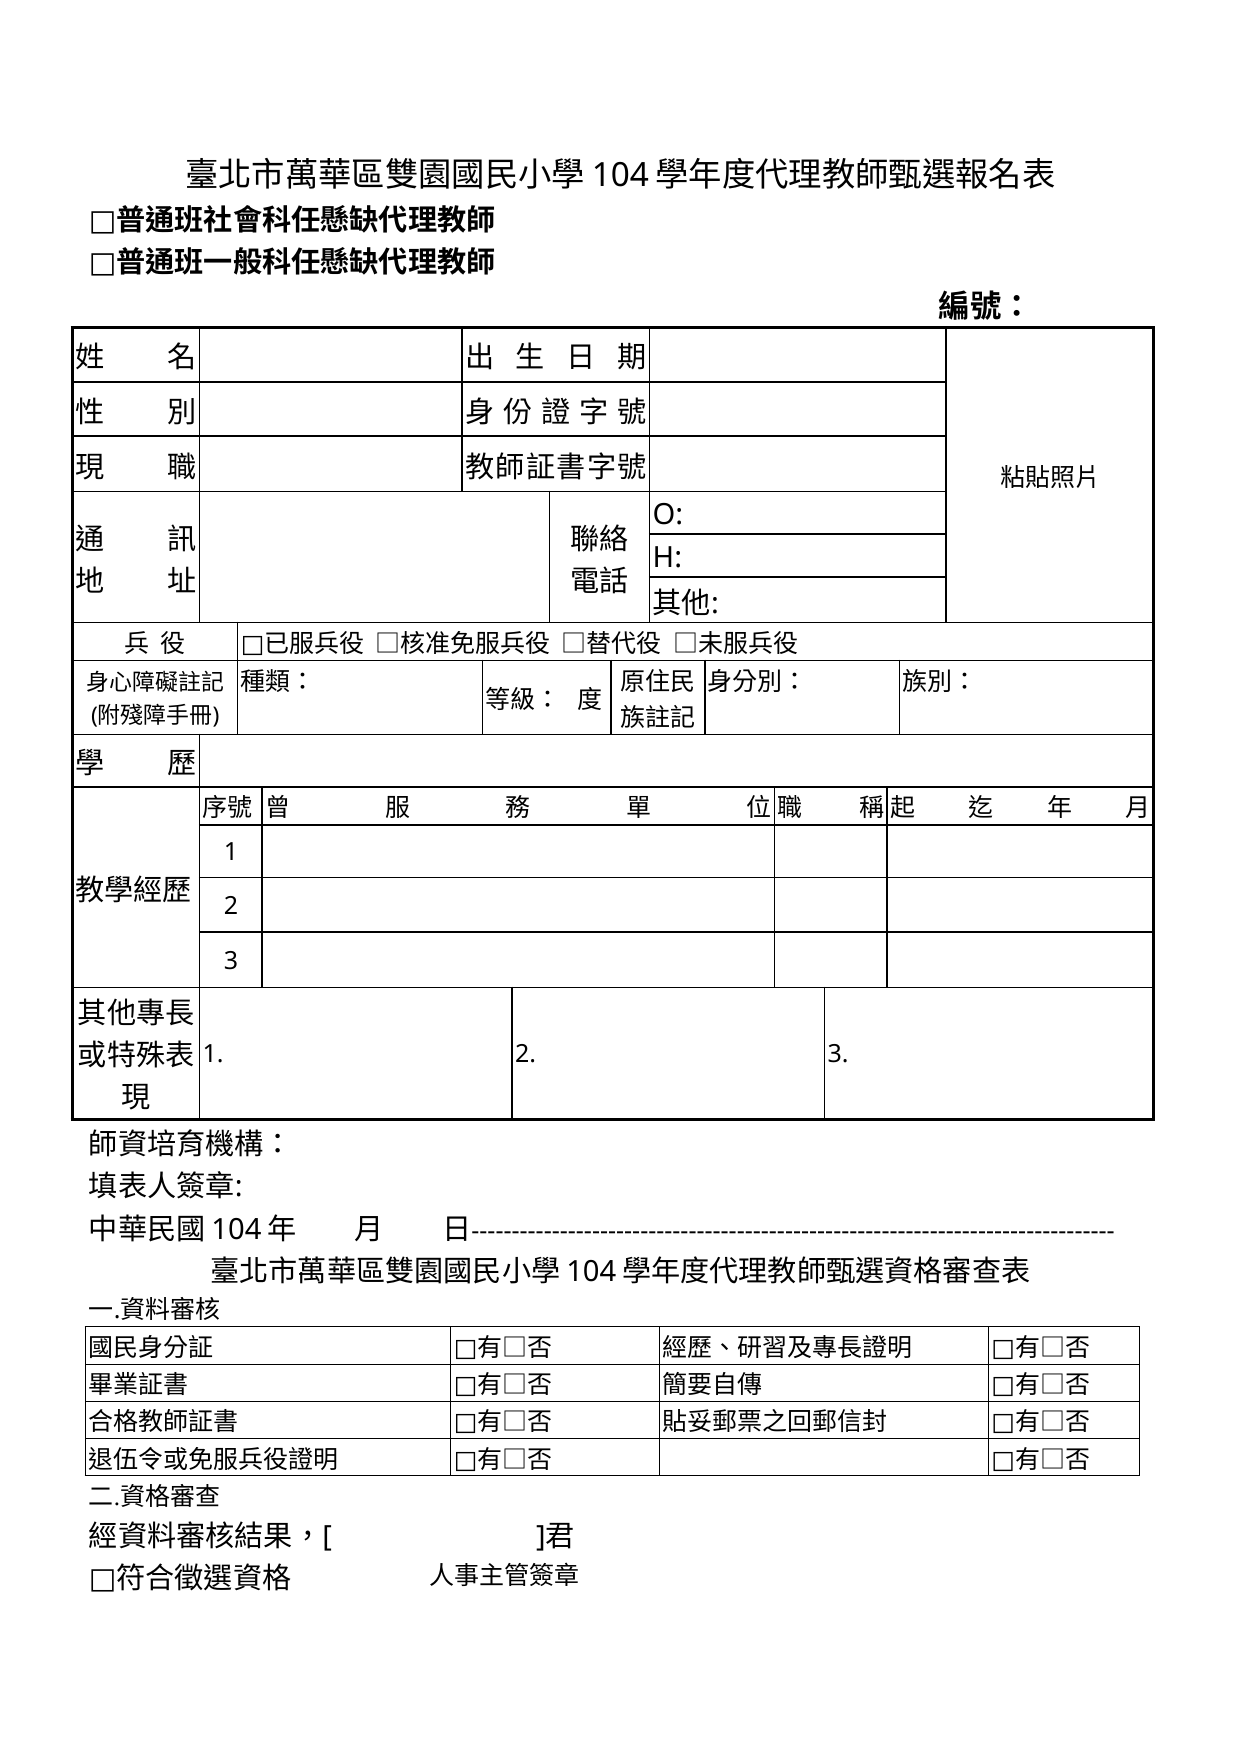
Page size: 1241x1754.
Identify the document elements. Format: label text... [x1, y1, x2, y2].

table_cell 曾服務單位 [263, 788, 774, 824]
text 一.資料審核 [89, 1290, 1152, 1326]
table_cell 等級： 度 [483, 661, 610, 733]
table_cell [200, 383, 461, 435]
table_cell [660, 1439, 988, 1475]
table_cell 2 [200, 878, 261, 931]
table_header 粘貼照片 [947, 329, 1152, 622]
table_cell [888, 878, 1152, 931]
table_header □有□否 [451, 1327, 659, 1363]
table_cell □有□否 [989, 1365, 1139, 1401]
table_cell [200, 735, 1152, 786]
table_cell 學歷 [74, 735, 199, 786]
table_cell 退伍令或免服兵役證明 [86, 1439, 450, 1475]
table_cell 族別： [900, 661, 1152, 733]
table_cell [888, 933, 1152, 987]
table_cell [263, 933, 774, 987]
table_cell 其他: [650, 578, 945, 622]
table_cell 其他專長或特殊表現 [74, 988, 199, 1117]
table_cell [263, 826, 774, 876]
table_cell [775, 826, 886, 876]
table_cell [888, 826, 1152, 876]
table_cell 教學經歷 [74, 788, 199, 987]
table_cell 1. [200, 988, 511, 1117]
table_header [200, 329, 461, 381]
table_header □有□否 [989, 1327, 1139, 1363]
text □普通班社會科任懸缺代理教師 [89, 196, 1152, 238]
table_cell 簡要自傳 [660, 1365, 988, 1401]
table_cell □有□否 [451, 1439, 659, 1475]
table_cell 種類： [238, 661, 482, 733]
table_header 姓名 [74, 329, 199, 381]
table_cell □有□否 [989, 1439, 1139, 1475]
table_header 經資料審核結果，[ ]君 [86, 1513, 1139, 1555]
table_cell 人事主管簽章 [426, 1555, 589, 1597]
table_cell 聯絡 電話 [550, 492, 649, 622]
table_cell 合格教師証書 [86, 1402, 450, 1438]
table_cell [263, 878, 774, 931]
text 臺北市萬華區雙園國民小學104學年度代理教師甄選資格審查表 [89, 1248, 1152, 1290]
text 中華民國104年 月 日-------------------------------------------------------------------------------- [89, 1205, 1152, 1248]
table_cell 起迄年月 [888, 788, 1152, 824]
table_cell □符合徵選資格 [86, 1555, 426, 1597]
text □普通班一般科任懸缺代理教師 [89, 238, 1152, 281]
table_cell □已服兵役 □核准免服兵役 □替代役 □未服兵役 [238, 623, 1152, 659]
table_cell [976, 1555, 1139, 1597]
table_header 出生日期 [463, 329, 649, 381]
table_cell 職稱 [775, 788, 886, 824]
text 編號： [89, 281, 1152, 326]
table_cell [789, 1555, 976, 1597]
table_header 經歷、研習及專長證明 [660, 1327, 988, 1363]
table_cell 身分別： [706, 661, 899, 733]
table_cell 1 [200, 826, 261, 876]
table_cell 3 [200, 933, 261, 987]
table_cell 畢業証書 [86, 1365, 450, 1401]
text 臺北市萬華區雙園國民小學104學年度代理教師甄選報名表 [89, 148, 1152, 196]
table_cell 貼妥郵票之回郵信封 [660, 1402, 988, 1438]
table_cell 身心障礙註記(附殘障手冊) [74, 661, 237, 733]
table_cell [650, 383, 945, 435]
table_cell 教師証書字號 [463, 437, 649, 491]
text 二.資格審查 [89, 1476, 1152, 1513]
table_cell [650, 437, 945, 491]
table_cell 2. [513, 988, 824, 1117]
table_cell □有□否 [989, 1402, 1139, 1438]
table_cell [589, 1555, 789, 1597]
text 師資培育機構： [89, 1121, 1152, 1163]
table_cell 現職 [74, 437, 199, 491]
table_cell [200, 492, 549, 622]
table_cell [775, 933, 886, 987]
table_cell □有□否 [451, 1402, 659, 1438]
table_cell [200, 437, 461, 491]
table_cell 性別 [74, 383, 199, 435]
table_header [650, 329, 945, 381]
table_cell H: [650, 535, 945, 576]
table_cell 兵 役 [74, 623, 237, 659]
table_cell 身份證字號 [463, 383, 649, 435]
table_cell 3. [825, 988, 1152, 1117]
table_cell □有□否 [451, 1365, 659, 1401]
table_cell [775, 878, 886, 931]
table_cell 原住民族註記 [612, 661, 704, 733]
table_cell 通訊 地址 [74, 492, 199, 622]
table_header 國民身分証 [86, 1327, 450, 1363]
table_cell 序號 [200, 788, 261, 824]
text 填表人簽章: [89, 1163, 1152, 1205]
table_cell O: [650, 492, 945, 533]
